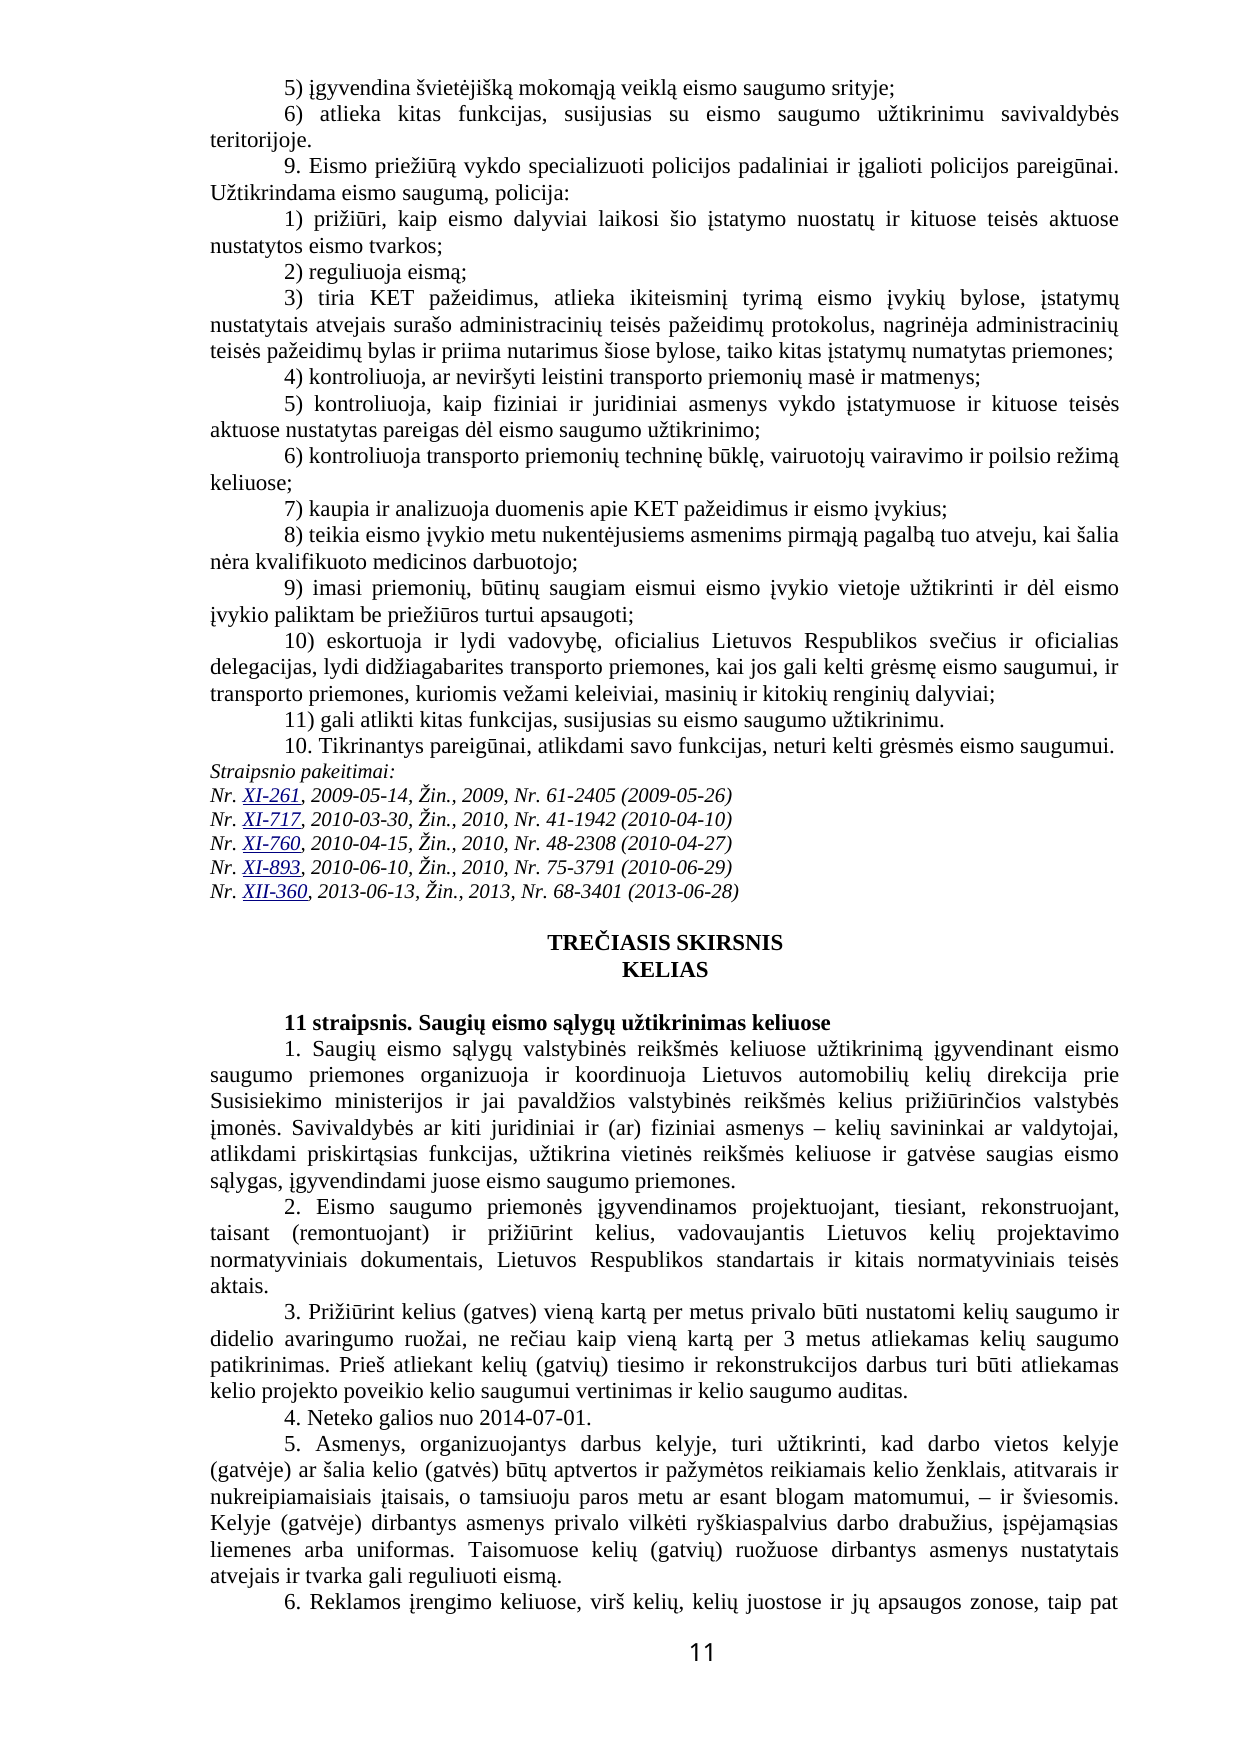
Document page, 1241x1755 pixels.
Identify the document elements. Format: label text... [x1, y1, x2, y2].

text 2. Eismo saugumo priemonės įgyvendinamos projektuojant, tiesiant, rekonstruojant, taisant (remontuojant) ir prižiūrint kelius, vadovaujantis Lietuvos kelių projektavimo normatyviniais dokumentais, Lietuvos Respublikos standartais ir kitais normatyviniais teisės aktais. [210, 1193, 1120, 1298]
text 11 straipsnis. Saugių eismo sąlygų užtikrinimas keliuose [210, 1008, 1120, 1035]
text 9. Eismo priežiūrą vykdo specializuoti policijos padaliniai ir įgalioti policijos pareigūnai. Užtikrindama eismo saugumą, policija: [210, 153, 1120, 205]
text 7) kaupia ir analizuoja duomenis apie KET pažeidimus ir eismo įvykius; [210, 495, 1120, 522]
text 10) eskortuoja ir lydi vadovybę, oficialius Lietuvos Respublikos svečius ir oficialias delegacijas, lydi didžiagabarites transporto priemones, kai jos gali kelti grėsmę eismo saugumui, ir transporto priemones, kuriomis vežami keleiviai, masinių ir kitokių renginių dalyviai; [210, 627, 1120, 706]
text 1) prižiūri, kaip eismo dalyviai laikosi šio įstatymo nuostatų ir kituose teisės aktuose nustatytos eismo tvarkos; [210, 205, 1120, 258]
text 11) gali atlikti kitas funkcijas, susijusias su eismo saugumo užtikrinimu. [210, 706, 1120, 732]
text Nr. XI-261, 2009-05-14, Žin., 2009, Nr. 61-2405 (2009-05-26) [210, 783, 1120, 807]
text 4. Neteko galios nuo 2014-07-01. [210, 1404, 1120, 1430]
text Nr. XI-717, 2010-03-30, Žin., 2010, Nr. 41-1942 (2010-04-10) [210, 807, 1120, 831]
text 6) atlieka kitas funkcijas, susijusias su eismo saugumo užtikrinimu savivaldybės teritorijoje. [210, 100, 1120, 153]
text 3) tiria KET pažeidimus, atlieka ikiteisminį tyrimą eismo įvykių bylose, įstatymų nustatytais atvejais surašo administracinių teisės pažeidimų protokolus, nagrinėja administracinių teisės pažeidimų bylas ir priima nutarimus šiose bylose, taiko kitas įstatymų numatytas priemones; [210, 284, 1120, 363]
text 6) kontroliuoja transporto priemonių techninę būklę, vairuotojų vairavimo ir poilsio režimą keliuose; [210, 442, 1120, 495]
text Nr. XI-760, 2010-04-15, Žin., 2010, Nr. 48-2308 (2010-04-27) [210, 831, 1120, 855]
text Straipsnio pakeitimai: [210, 759, 1120, 783]
text 1. Saugių eismo sąlygų valstybinės reikšmės keliuose užtikrinimą įgyvendinant eismo saugumo priemones organizuoja ir koordinuoja Lietuvos automobilių kelių direkcija prie Susisiekimo ministerijos ir jai pavaldžios valstybinės reikšmės kelius prižiūrinčios valstybės įmonės. Savivaldybės ar kiti juridiniai ir (ar) fiziniai asmenys – kelių savininkai ar valdytojai, atlikdami priskirtąsias funkcijas, užtikrina vietinės reikšmės keliuose ir gatvėse saugias eismo sąlygas, įgyvendindami juose eismo saugumo priemones. [210, 1035, 1120, 1193]
text Nr. XII-360, 2013-06-13, Žin., 2013, Nr. 68-3401 (2013-06-28) [210, 879, 1120, 903]
text 5. Asmenys, organizuojantys darbus kelyje, turi užtikrinti, kad darbo vietos kelyje (gatvėje) ar šalia kelio (gatvės) būtų aptvertos ir pažymėtos reikiamais kelio ženklais, atitvarais ir nukreipiamaisiais įtaisais, o tamsiuoju paros metu ar esant blogam matomumui, – ir šviesomis. Kelyje (gatvėje) dirbantys asmenys privalo vilkėti ryškiaspalvius darbo drabužius, įspėjamąsias liemenes arba uniformas. Taisomuose kelių (gatvių) ruožuose dirbantys asmenys nustatytais atvejais ir tvarka gali reguliuoti eismą. [210, 1430, 1120, 1588]
text Nr. XI-893, 2010-06-10, Žin., 2010, Nr. 75-3791 (2010-06-29) [210, 855, 1120, 879]
text 10. Tikrinantys pareigūnai, atlikdami savo funkcijas, neturi kelti grėsmės eismo saugumui. [210, 732, 1120, 759]
text 9) imasi priemonių, būtinų saugiam eismui eismo įvykio vietoje užtikrinti ir dėl eismo įvykio paliktam be priežiūros turtui apsaugoti; [210, 574, 1120, 627]
text 4) kontroliuoja, ar neviršyti leistini transporto priemonių masė ir matmenys; [210, 363, 1120, 390]
text 8) teikia eismo įvykio metu nukentėjusiems asmenims pirmąją pagalbą tuo atveju, kai šalia nėra kvalifikuoto medicinos darbuotojo; [210, 522, 1120, 574]
text 3. Prižiūrint kelius (gatves) vieną kartą per metus privalo būti nustatomi kelių saugumo ir didelio avaringumo ruožai, ne rečiau kaip vieną kartą per 3 metus atliekamas kelių saugumo patikrinimas. Prieš atliekant kelių (gatvių) tiesimo ir rekonstrukcijos darbus turi būti atliekamas kelio projekto poveikio kelio saugumui vertinimas ir kelio saugumo auditas. [210, 1298, 1120, 1404]
text TREČIASIS SKIRSNIS [210, 929, 1120, 956]
text 5) įgyvendina švietėjišką mokomąją veiklą eismo saugumo srityje; [210, 73, 1120, 100]
text 2) reguliuoja eismą; [210, 258, 1120, 284]
text 6. Reklamos įrengimo keliuose, virš kelių, kelių juostose ir jų apsaugos zonose, taip pat [210, 1588, 1120, 1615]
text KELIAS [210, 956, 1120, 982]
text 5) kontroliuoja, kaip fiziniai ir juridiniai asmenys vykdo įstatymuose ir kituose teisės aktuose nustatytas pareigas dėl eismo saugumo užtikrinimo; [210, 390, 1120, 442]
